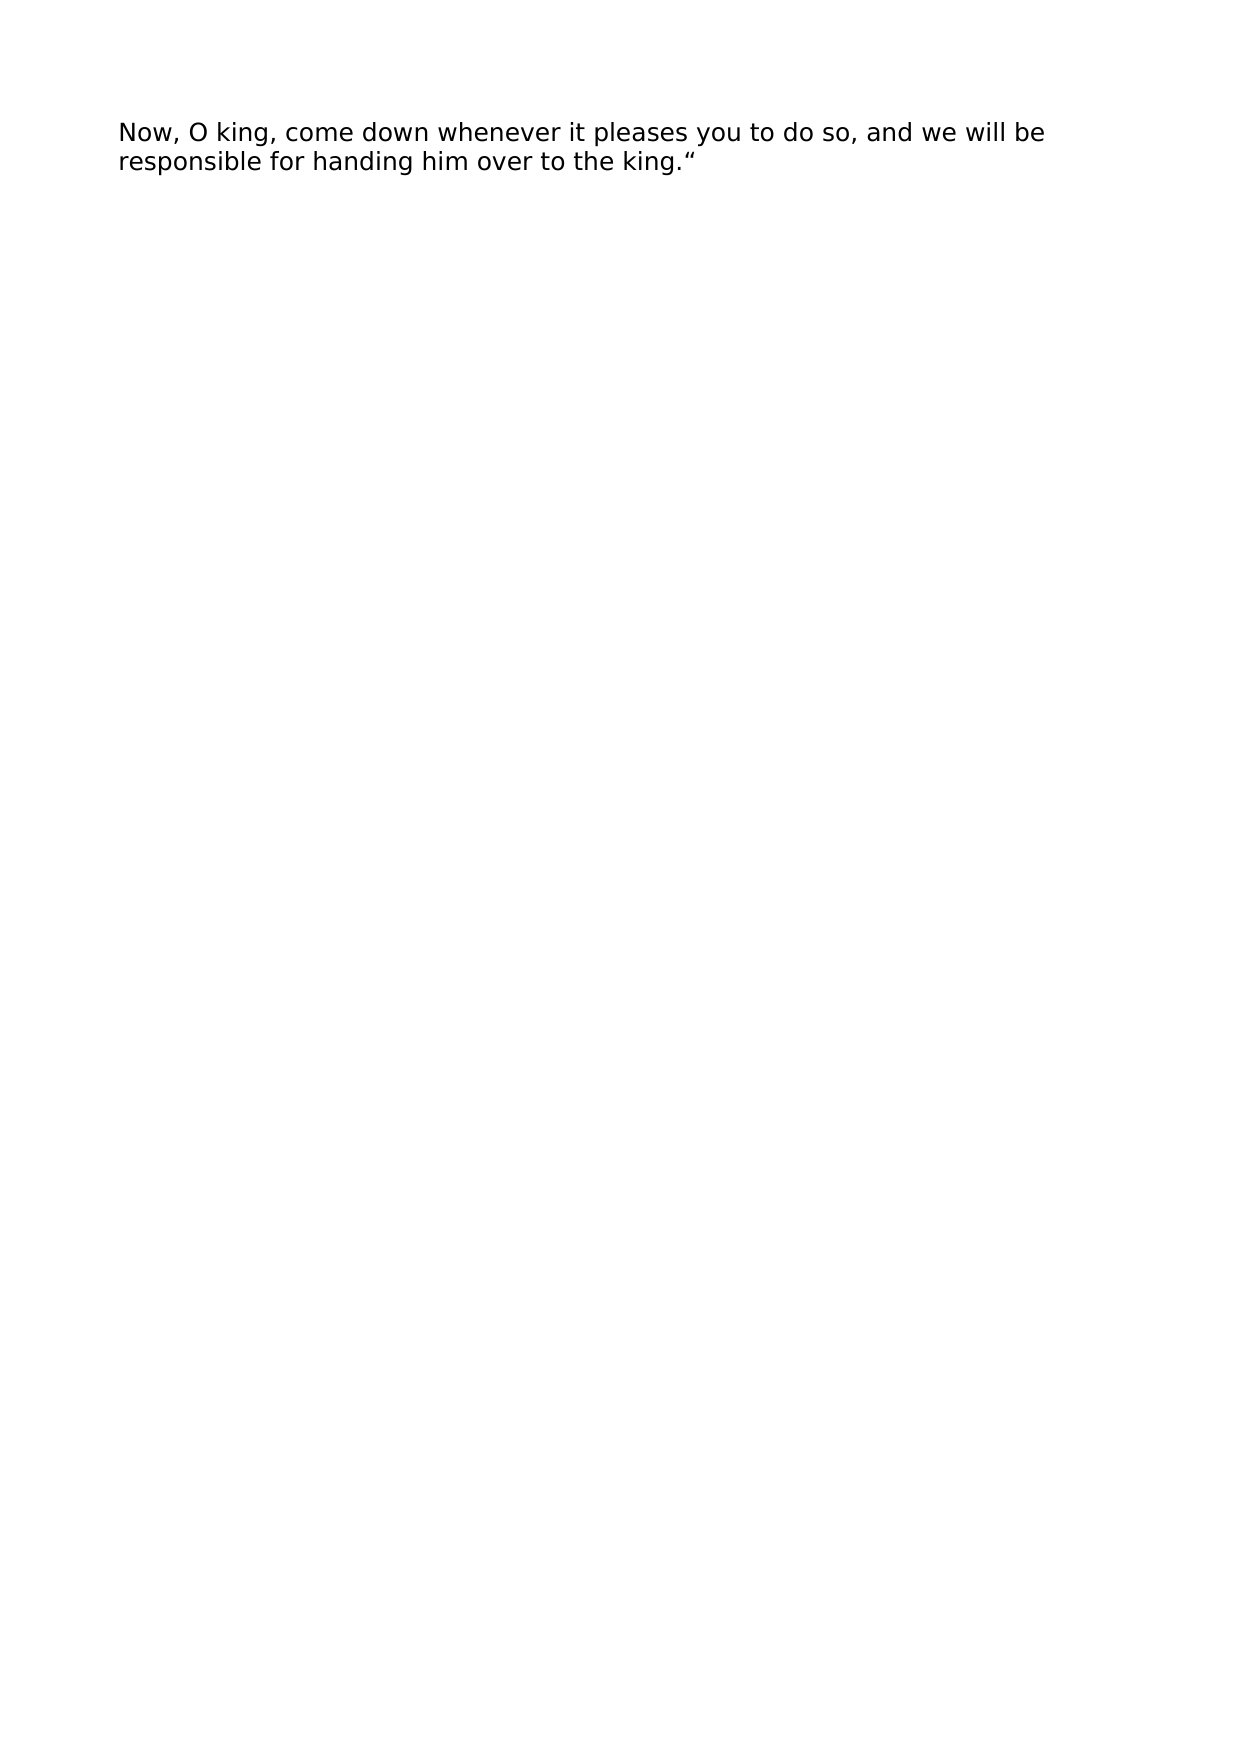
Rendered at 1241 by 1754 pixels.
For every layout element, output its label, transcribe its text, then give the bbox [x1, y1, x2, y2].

text Now, O king, come down whenever it pleases you to do so, and we will be responsible for handing him over to the king.“ [118, 118, 1122, 176]
